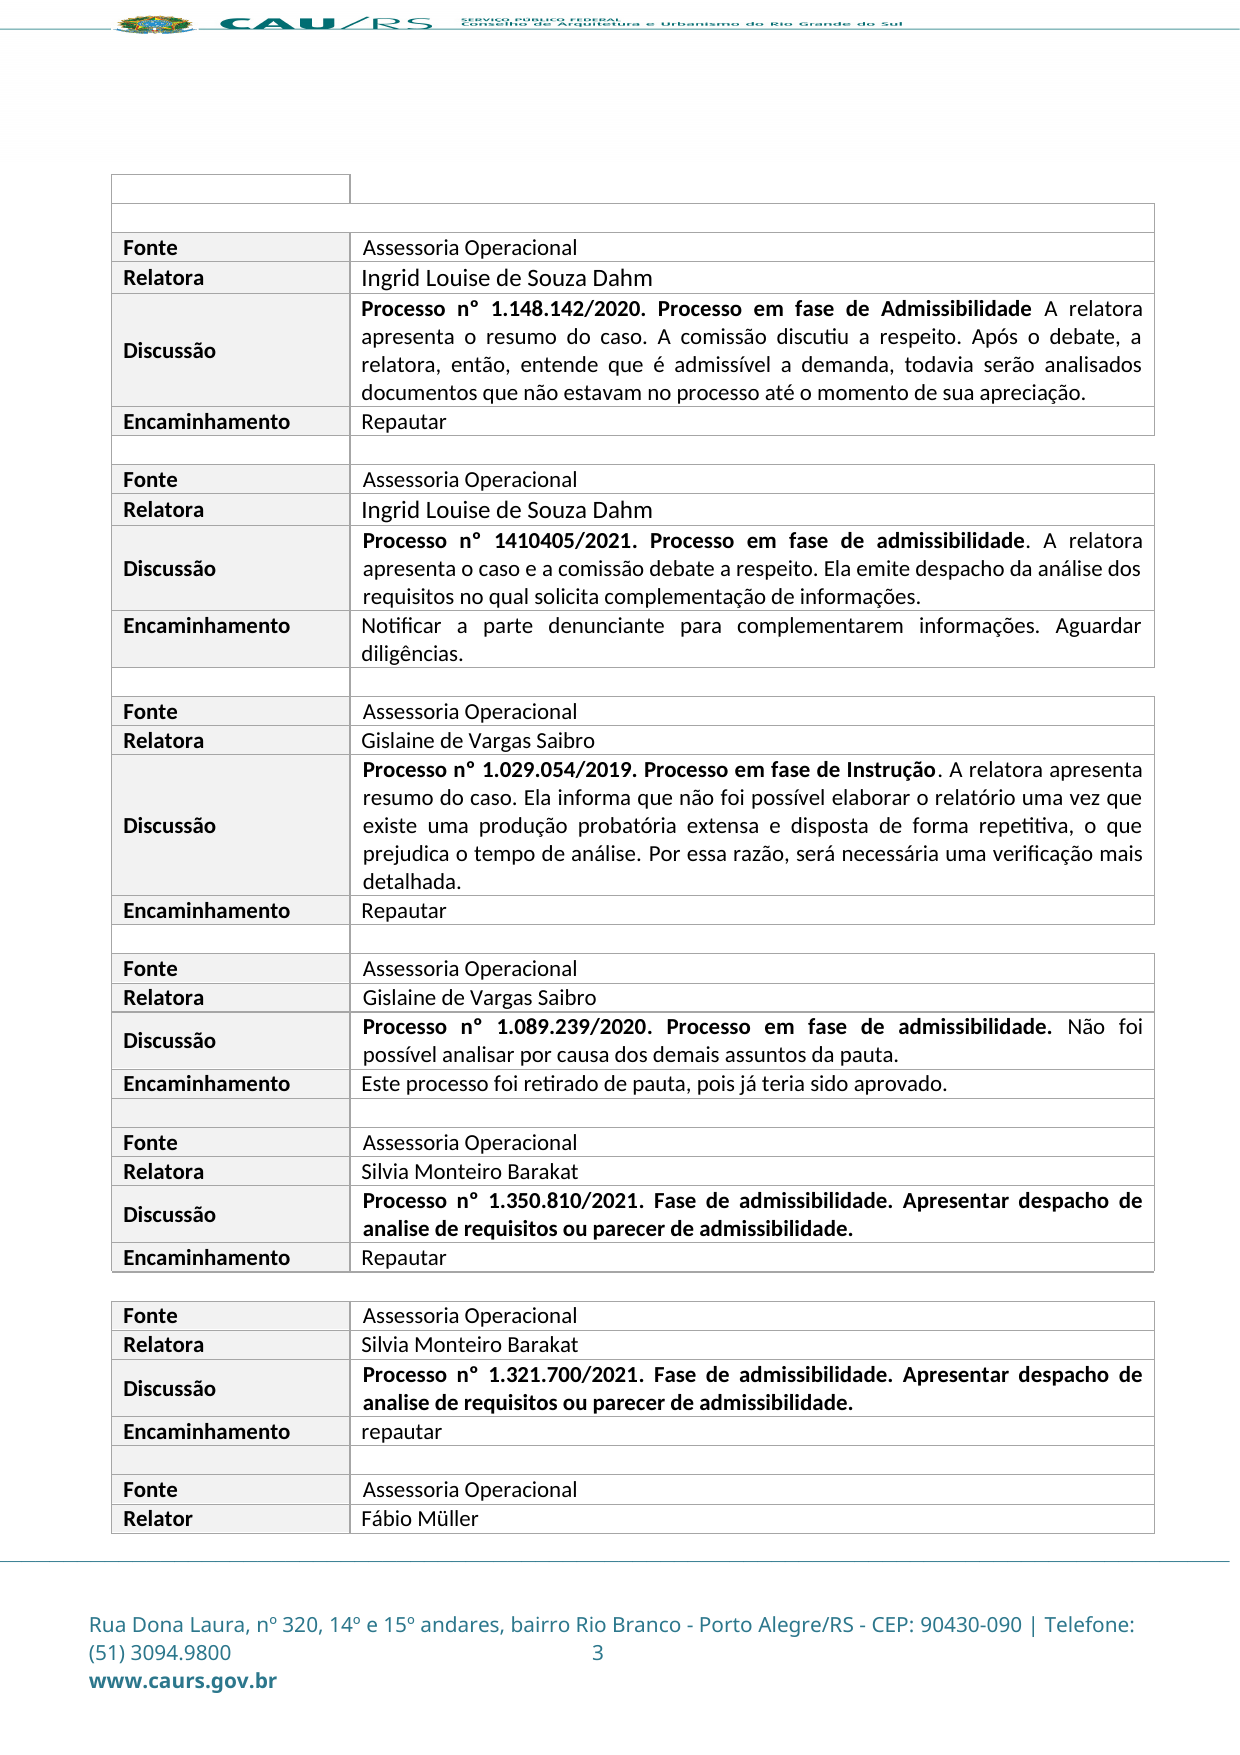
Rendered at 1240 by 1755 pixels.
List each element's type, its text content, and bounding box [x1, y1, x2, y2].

table_cell Fonte [112, 1302, 349, 1329]
table_cell [112, 204, 1154, 232]
table_cell [1155, 464, 1159, 493]
table_cell [1155, 406, 1159, 435]
table_cell [1154, 667, 1159, 696]
table_cell [351, 925, 1154, 953]
table_cell [1155, 1330, 1159, 1359]
table_cell Encaminhamento [112, 407, 349, 435]
table_cell [351, 1446, 1154, 1474]
table_cell [1155, 1127, 1159, 1156]
table_cell Processo nº 1.350.810/2021. Fase de admissibilidade. Apresentar despacho de analise de requisitos ou parecer de admissibilidade. [351, 1186, 1154, 1242]
table_cell [112, 436, 349, 464]
table_cell Relatora [112, 1331, 349, 1359]
table_cell Assessoria Operacional [351, 954, 1154, 982]
table_cell [1155, 1474, 1159, 1503]
table_cell Processo nº 1410405/2021. Processo em fase de admissibilidade. A relatora apresenta o caso e a comissão debate a respeito. Ela emite despacho da análise dos requisitos no qual solicita complementação de informações. [351, 526, 1154, 610]
table_cell [112, 1446, 349, 1474]
table_cell [1155, 493, 1159, 525]
table_cell Fonte [112, 465, 349, 493]
table_cell Assessoria Operacional [351, 1475, 1154, 1503]
table_cell Relatora [112, 262, 349, 293]
table_cell Repautar [351, 1243, 1154, 1271]
table_cell Encaminhamento [112, 1070, 349, 1098]
table_cell Relatora [112, 984, 349, 1011]
table_cell Ingrid Louise de Souza Dahm [351, 262, 1154, 293]
table_cell [1155, 754, 1159, 895]
table_cell [1154, 924, 1159, 953]
table_cell Gislaine de Vargas Saibro [351, 984, 1154, 1011]
table_cell [351, 436, 1154, 464]
table_cell Processo nº 1.321.700/2021. Fase de admissibilidade. Apresentar despacho de analise de requisitos ou parecer de admissibilidade. [351, 1360, 1154, 1416]
table_cell [112, 925, 349, 953]
table_cell Encaminhamento [112, 896, 349, 924]
table_cell [1155, 696, 1159, 725]
table_cell Discussão [112, 1360, 349, 1416]
table_cell [1155, 525, 1159, 610]
table_cell Assessoria Operacional [351, 1128, 1154, 1156]
table_cell Fonte [112, 954, 349, 982]
table_cell Encaminhamento [112, 611, 349, 667]
table_cell Discussão [112, 755, 349, 895]
table_cell [1155, 1098, 1159, 1127]
table_cell [1155, 983, 1159, 1011]
table_cell [112, 175, 349, 203]
table_cell [1155, 293, 1159, 406]
table_cell Repautar [351, 896, 1154, 924]
table_cell [1155, 1416, 1159, 1445]
table_cell [1155, 203, 1159, 232]
table_cell Assessoria Operacional [351, 1302, 1154, 1329]
table_cell [1154, 174, 1159, 203]
table_cell Silvia Monteiro Barakat [351, 1157, 1154, 1185]
table_cell Processo nº 1.029.054/2019. Processo em fase de Instrução. A relatora apresenta resumo do caso. Ela informa que não foi possível elaborar o relatório uma vez que existe uma produção probatória extensa e disposta de forma repetitiva, o que prejudica o tempo de análise. Por essa razão, será necessária uma verificação mais detalhada. [351, 755, 1154, 895]
table_cell repautar [351, 1417, 1154, 1445]
table_cell Processo nº 1.089.239/2020. Processo em fase de admissibilidade. Não foi possível analisar por causa dos demais assuntos da pauta. [351, 1013, 1154, 1068]
table_cell [1154, 435, 1159, 464]
table_cell Fonte [112, 233, 349, 261]
table_cell [351, 668, 1154, 696]
table_cell [351, 174, 1154, 203]
table_cell [1155, 1242, 1159, 1271]
table_cell [1155, 261, 1159, 293]
table_cell [1155, 232, 1159, 261]
table_cell Relatora [112, 1157, 349, 1185]
table_cell Fábio Müller [351, 1505, 1154, 1532]
table_cell [112, 1099, 349, 1127]
table_cell Fonte [112, 697, 349, 725]
table_cell [1155, 895, 1159, 924]
table_cell Assessoria Operacional [351, 233, 1154, 261]
table_cell Silvia Monteiro Barakat [351, 1331, 1154, 1359]
table_cell Fonte [112, 1128, 349, 1156]
table_cell Assessoria Operacional [351, 465, 1154, 493]
table_cell Discussão [112, 1186, 349, 1242]
table_cell Relator [112, 1505, 349, 1532]
table_cell Relatora [112, 494, 349, 525]
table_cell Gislaine de Vargas Saibro [351, 726, 1154, 754]
table_cell [1155, 1069, 1159, 1098]
table_cell [1155, 1504, 1159, 1532]
table_cell Notificar a parte denunciante para complementarem informações. Aguardar diligências. [351, 611, 1154, 667]
table_cell [112, 668, 349, 696]
table_cell [1155, 1301, 1159, 1329]
table_cell Encaminhamento [112, 1417, 349, 1445]
table_cell [1155, 1271, 1159, 1301]
table_cell Ingrid Louise de Souza Dahm [351, 494, 1154, 525]
table_cell Fonte [112, 1475, 349, 1503]
table_cell [112, 1273, 1154, 1301]
table_cell Assessoria Operacional [351, 697, 1154, 725]
table_cell Encaminhamento [112, 1243, 349, 1271]
table_cell [351, 1099, 1154, 1127]
table_cell [1155, 1156, 1159, 1185]
table_cell Processo nº 1.148.142/2020. Processo em fase de Admissibilidade A relatora apresenta o resumo do caso. A comissão discutiu a respeito. Após o debate, a relatora, então, entende que é admissível a demanda, todavia serão analisados documentos que não estavam no processo até o momento de sua apreciação. [351, 294, 1154, 406]
table_cell Este processo foi retirado de pauta, pois já teria sido aprovado. [351, 1070, 1154, 1098]
table_cell [1155, 953, 1159, 982]
table_cell Relatora [112, 726, 349, 754]
table_cell [1155, 1185, 1159, 1242]
table_cell Discussão [112, 294, 349, 406]
table_cell [1155, 1359, 1159, 1416]
table_cell Discussão [112, 526, 349, 610]
table_cell [1155, 725, 1159, 754]
table_cell Repautar [351, 407, 1154, 435]
table_cell [1155, 1445, 1159, 1474]
table_cell [1155, 610, 1159, 667]
table_cell [1155, 1011, 1159, 1068]
table_cell Discussão [112, 1013, 349, 1068]
